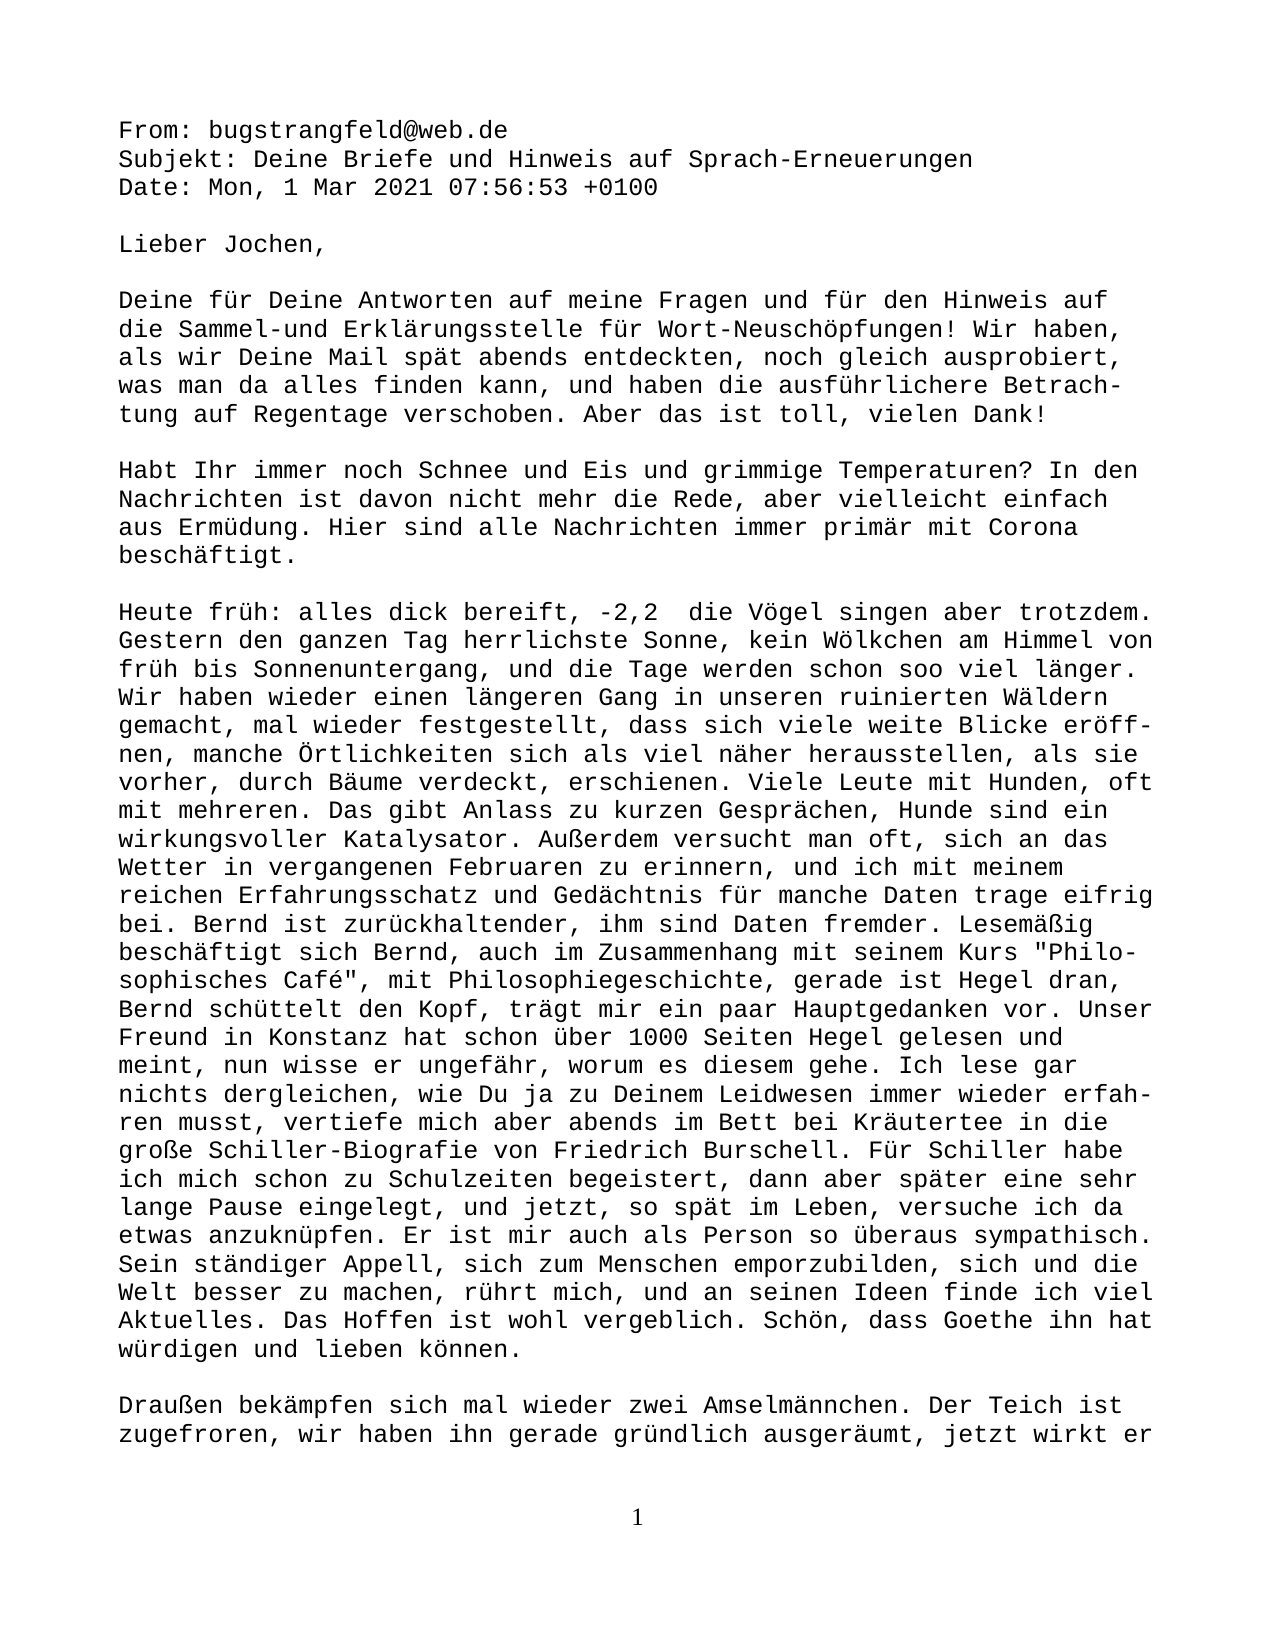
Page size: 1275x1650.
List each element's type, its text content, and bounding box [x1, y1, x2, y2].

text Subjekt: Deine Briefe und Hinweis auf Sprach-Erneuerungen [118, 146, 1157, 175]
text Lieber Jochen, [118, 231, 1157, 260]
text Draußen bekämpfen sich mal wieder zwei Amselmännchen. Der Teich ist zugefroren, wir haben ihn gerade gründlich ausgeräumt, jetzt wirkt er [118, 1393, 1157, 1450]
text Sein ständiger Appell, sich zum Menschen emporzubilden, sich und die Welt besser zu machen, rührt mich, und an seinen Ideen finde ich viel Aktuelles. Das Hoffen ist wohl vergeblich. Schön, dass Goethe ihn hat würdigen und lieben können. [118, 1251, 1157, 1365]
text Deine für Deine Antworten auf meine Fragen und für den Hinweis auf die Sammel-und Erklärungsstelle für Wort-Neuschöpfungen! Wir haben, als wir Deine Mail spät abends entdeckten, noch gleich ausprobiert, was man da alles finden kann, und haben die ausführlichere Betrach-tung auf Regentage verschoben. Aber das ist toll, vielen Dank! [118, 288, 1157, 430]
text Date: Mon, 1 Mar 2021 07:56:53 +0100 [118, 175, 1157, 203]
text Heute früh: alles dick bereift, -2,2 die Vögel singen aber trotzdem. Gestern den ganzen Tag herrlichste Sonne, kein Wölkchen am Himmel von früh bis Sonnenuntergang, und die Tage werden schon soo viel länger. Wir haben wieder einen längeren Gang in unseren ruinierten Wäldern gemacht, mal wieder festgestellt, dass sich viele weite Blicke eröff-nen, manche Örtlichkeiten sich als viel näher herausstellen, als sie vorher, durch Bäume verdeckt, erschienen. Viele Leute mit Hunden, oft mit mehreren. Das gibt Anlass zu kurzen Gesprächen, Hunde sind ein wirkungsvoller Katalysator. Außerdem versucht man oft, sich an das Wetter in vergangenen Februaren zu erinnern, und ich mit meinem reichen Erfahrungsschatz und Gedächtnis für manche Daten trage eifrig bei. Bernd ist zurückhaltender, ihm sind Daten fremder. Lesemäßig beschäftigt sich Bernd, auch im Zusammenhang mit seinem Kurs "Philo-sophisches Café", mit Philosophiegeschichte, gerade ist Hegel dran, Bernd schüttelt den Kopf, trägt mir ein paar Hauptgedanken vor. Unser Freund in Konstanz hat schon über 1000 Seiten Hegel gelesen und meint, nun wisse er ungefähr, worum es diesem gehe. Ich lese gar nichts dergleichen, wie Du ja zu Deinem Leidwesen immer wieder erfah-ren musst, vertiefe mich aber abends im Bett bei Kräutertee in die große Schiller-Biografie von Friedrich Burschell. Für Schiller habe ich mich schon zu Schulzeiten begeistert, dann aber später eine sehr lange Pause eingelegt, und jetzt, so spät im Leben, versuche ich da etwas anzuknüpfen. Er ist mir auch als Person so überaus sympathisch. [118, 600, 1157, 1251]
text Habt Ihr immer noch Schnee und Eis und grimmige Temperaturen? In den Nachrichten ist davon nicht mehr die Rede, aber vielleicht einfach aus Ermüdung. Hier sind alle Nachrichten immer primär mit Corona beschäftigt. [118, 458, 1157, 571]
text From: bugstrangfeld@web.de [118, 118, 1157, 146]
